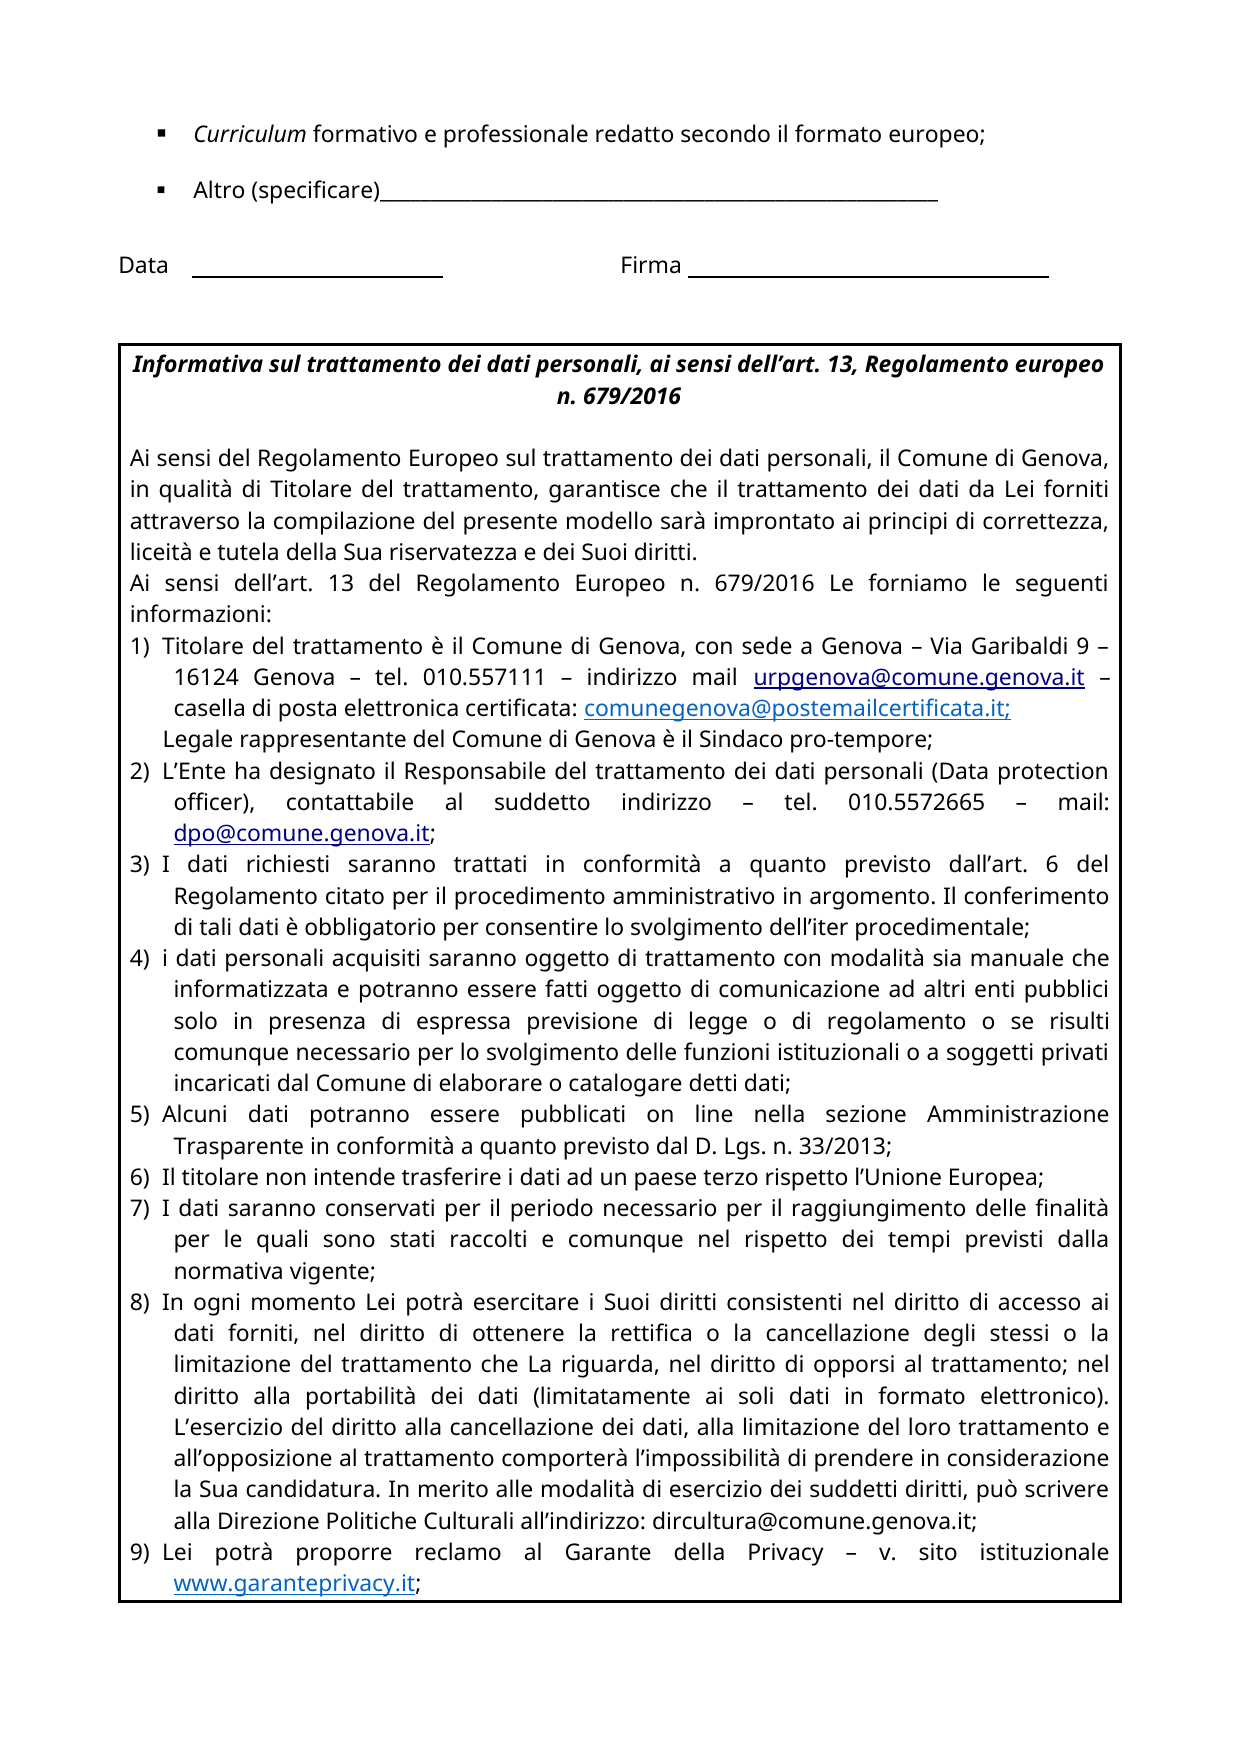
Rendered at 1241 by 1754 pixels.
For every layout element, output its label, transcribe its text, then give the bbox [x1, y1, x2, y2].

text Legale rappresentante del Comune di Genova è il Sindaco pro-tempore; [121, 718, 1119, 749]
text 8) In ogni momento Lei potrà esercitare i Suoi diritti consistenti nel diritto di accesso ai dati forniti, nel diritto di ottenere la rettifica o la cancellazione degli stessi o la limitazione del trattamento che La riguarda, nel diritto di opporsi al trattamento; nel diritto alla portabilità dei dati (limitatamente ai soli dati in formato elettronico). L’esercizio del diritto alla cancellazione dei dati, alla limitazione del loro trattamento e all’opposizione al trattamento comporterà l’impossibilità di prendere in considerazione la Sua candidatura. In merito alle modalità di esercizio dei suddetti diritti, può scrivere alla Direzione Politiche Culturali all’indirizzo: dircultura@comune.genova.it; [121, 1281, 1119, 1531]
text 4) i dati personali acquisiti saranno oggetto di trattamento con modalità sia manuale che informatizzata e potranno essere fatti oggetto di comunicazione ad altri enti pubblici solo in presenza di espressa previsione di legge o di regolamento o se risulti comunque necessario per lo svolgimento delle funzioni istituzionali o a soggetti privati incaricati dal Comune di elaborare o catalogare detti dati; [121, 937, 1119, 1093]
list Curriculum formativo e professionale redatto secondo il formato europeo; [156, 118, 1122, 149]
list Altro (specificare)_______________________________________________________ [156, 174, 1122, 206]
text 2) L’Ente ha designato il Responsabile del trattamento dei dati personali (Data protection officer), contattabile al suddetto indirizzo – tel. 010.5572665 – mail: dpo@comune.genova.it; [121, 749, 1119, 843]
text 3) I dati richiesti saranno trattati in conformità a quanto previsto dall’art. 6 del Regolamento citato per il procedimento amministrativo in argomento. Il conferimento di tali dati è obbligatorio per consentire lo svolgimento dell’iter procedimentale; [121, 843, 1119, 937]
text 1) Titolare del trattamento è il Comune di Genova, con sede a Genova – Via Garibaldi 9 – 16124 Genova – tel. 010.557111 – indirizzo mail urpgenova@comune.genova.it – casella di posta elettronica certificata: comunegenova@postemailcertificata.it; [121, 624, 1119, 718]
text Ai sensi dell’art. 13 del Regolamento Europeo n. 679/2016 Le forniamo le seguenti informazioni: [121, 562, 1119, 624]
text 6) Il titolare non intende trasferire i dati ad un paese terzo rispetto l’Unione Europea; [121, 1156, 1119, 1187]
text Informativa sul trattamento dei dati personali, ai sensi dell’art. 13, Regolamento europeo n. 679/2016 [121, 346, 1119, 411]
text 9) Lei potrà proporre reclamo al Garante della Privacy – v. sito istituzionale www.garanteprivacy.it; [121, 1531, 1119, 1600]
text Ai sensi del Regolamento Europeo sul trattamento dei dati personali, il Comune di Genova, in qualità di Titolare del trattamento, garantisce che il trattamento dei dati da Lei forniti attraverso la compilazione del presente modello sarà improntato ai principi di correttezza, liceità e tutela della Sua riservatezza e dei Suoi diritti. [121, 437, 1119, 562]
text 5) Alcuni dati potranno essere pubblicati on line nella sezione Amministrazione Trasparente in conformità a quanto previsto dal D. Lgs. n. 33/2013; [121, 1093, 1119, 1156]
text 7) I dati saranno conservati per il periodo necessario per il raggiungimento delle finalità per le quali sono stati raccolti e comunque nel rispetto dei tempi previsti dalla normativa vigente; [121, 1187, 1119, 1281]
text Data Firma [118, 249, 1122, 281]
